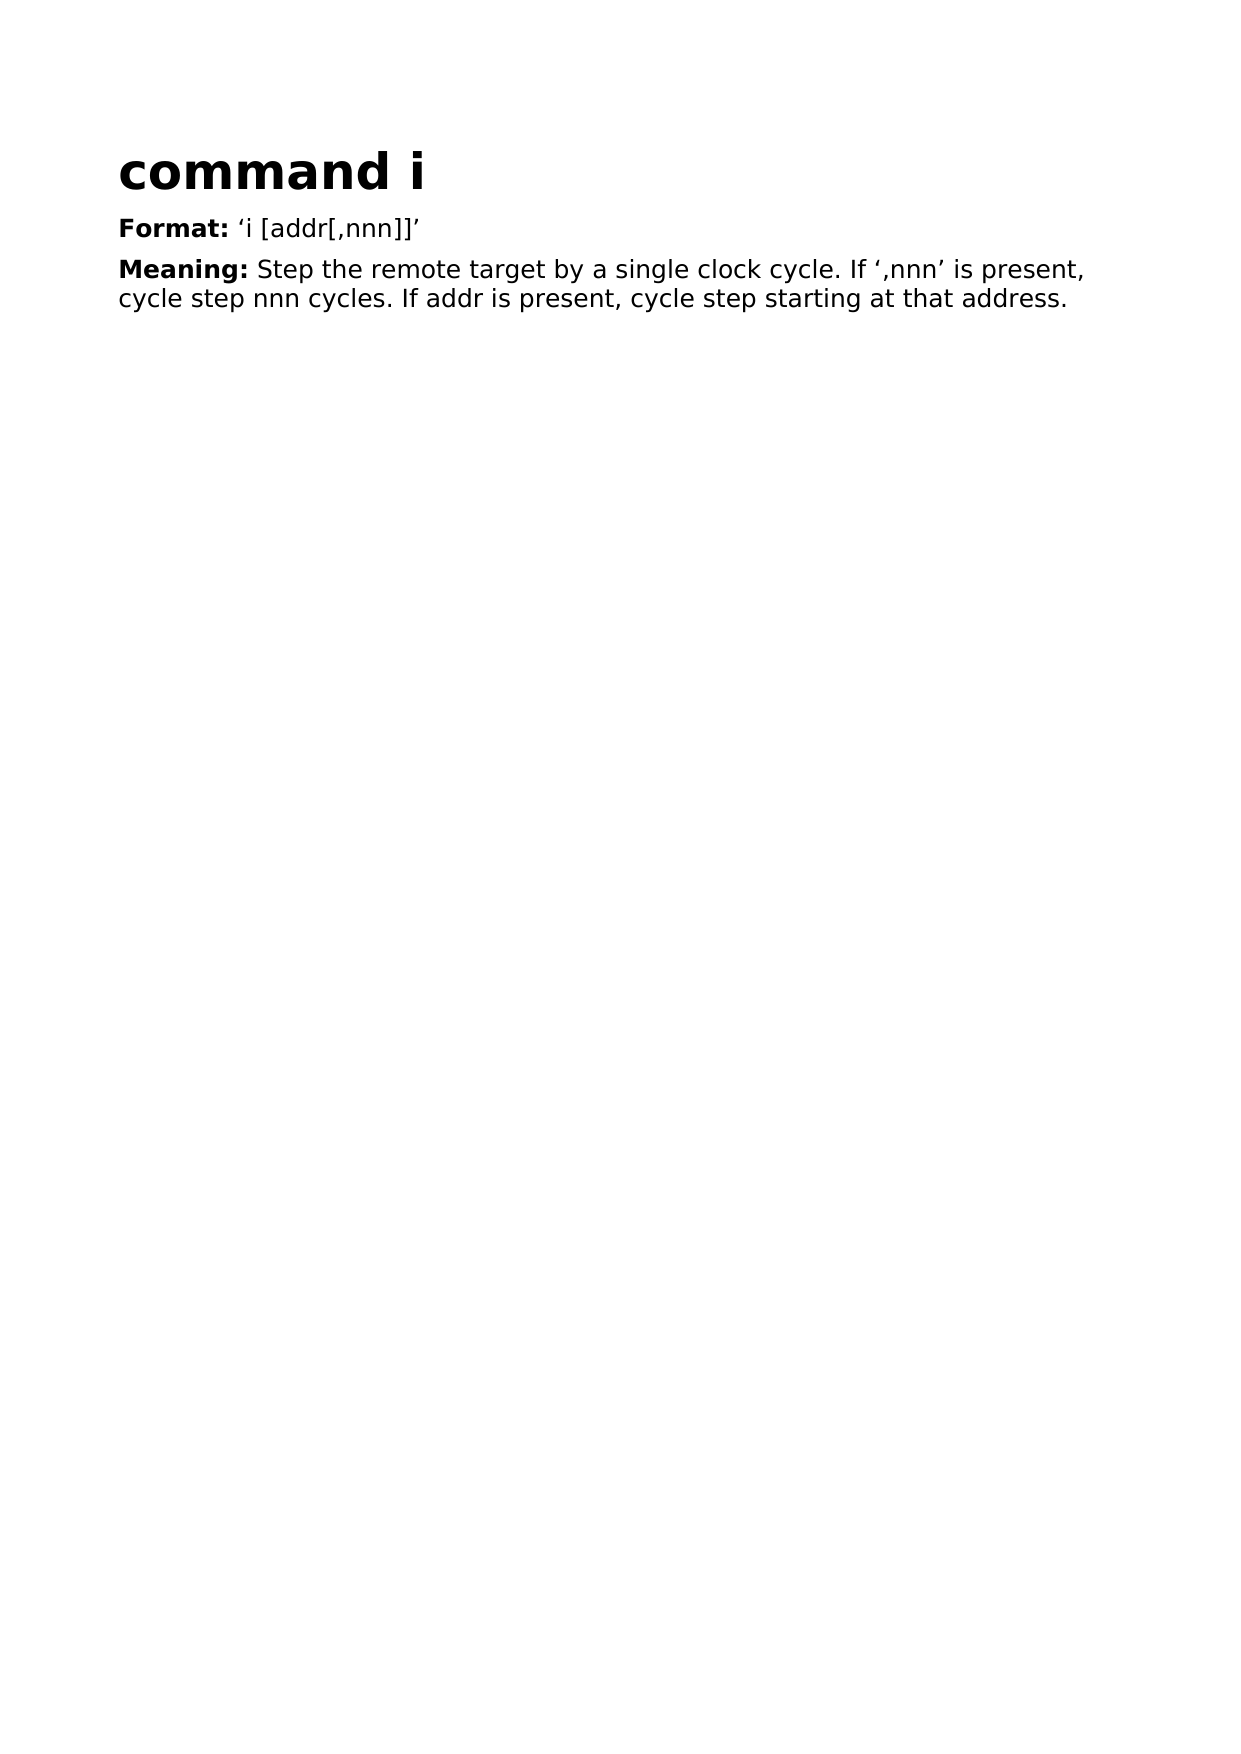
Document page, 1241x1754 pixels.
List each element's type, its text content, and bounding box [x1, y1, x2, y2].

subtitle command i [118, 143, 1122, 201]
text Format: ‘i [addr[,nnn]]’ [118, 214, 1122, 243]
text Meaning: Step the remote target by a single clock cycle. If ‘,nnn’ is present, cycle step nnn cycles. If addr is present, cycle step starting at that address. [118, 256, 1122, 314]
